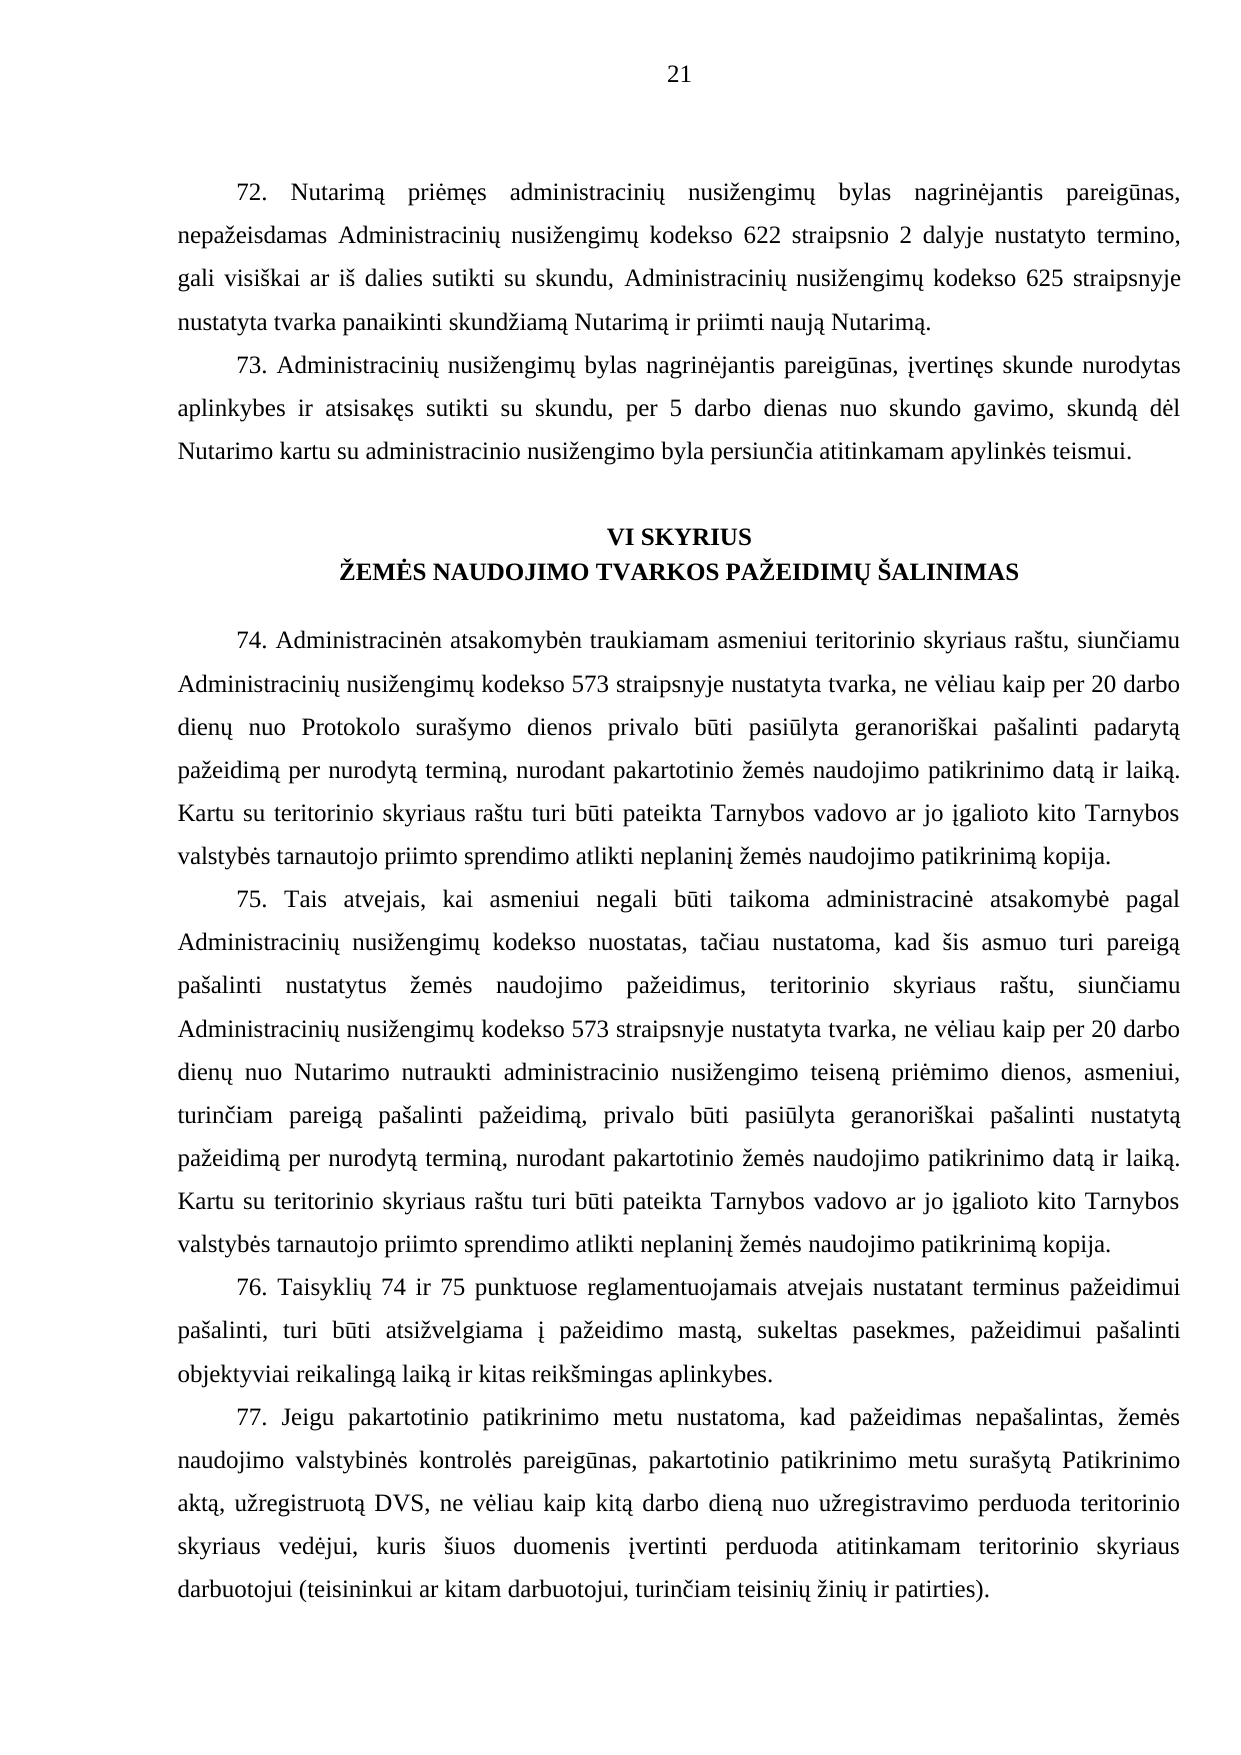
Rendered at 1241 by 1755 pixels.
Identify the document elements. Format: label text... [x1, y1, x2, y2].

text 76. Taisyklių 74 ir 75 punktuose reglamentuojamais atvejais nustatant terminus pažeidimui pašalinti, turi būti atsižvelgiama į pažeidimo mastą, sukeltas pasekmes, pažeidimui pašalinti objektyviai reikalingą laiką ir kitas reikšmingas aplinkybes. [177, 1272, 1181, 1387]
text 75. Tais atvejais, kai asmeniui negali būti taikoma administracinė atsakomybė pagal Administracinių nusižengimų kodekso nuostatas, tačiau nustatoma, kad šis asmuo turi pareigą pašalinti nustatytus žemės naudojimo pažeidimus, teritorinio skyriaus raštu, siunčiamu Administracinių nusižengimų kodekso 573 straipsnyje nustatyta tvarka, ne vėliau kaip per 20 darbo dienų nuo Nutarimo nutraukti administracinio nusižengimo teiseną priėmimo dienos, asmeniui, turinčiam pareigą pašalinti pažeidimą, privalo būti pasiūlyta geranoriškai pašalinti nustatytą pažeidimą per nurodytą terminą, nurodant pakartotinio žemės naudojimo patikrinimo datą ir laiką. Kartu su teritorinio skyriaus raštu turi būti pateikta Tarnybos vadovo ar jo įgalioto kito Tarnybos valstybės tarnautojo priimto sprendimo atlikti neplaninį žemės naudojimo patikrinimą kopija. [177, 884, 1181, 1258]
text 77. Jeigu pakartotinio patikrinimo metu nustatoma, kad pažeidimas nepašalintas, žemės naudojimo valstybinės kontrolės pareigūnas, pakartotinio patikrinimo metu surašytą Patikrinimo aktą, užregistruotą DVS, ne vėliau kaip kitą darbo dieną nuo užregistravimo perduoda teritorinio skyriaus vedėjui, kuris šiuos duomenis įvertinti perduoda atitinkamam teritorinio skyriaus darbuotojui (teisininkui ar kitam darbuotojui, turinčiam teisinių žinių ir patirties). [177, 1402, 1181, 1603]
text 73. Administracinių nusižengimų bylas nagrinėjantis pareigūnas, įvertinęs skunde nurodytas aplinkybes ir atsisakęs sutikti su skundu, per 5 darbo dienas nuo skundo gavimo, skundą dėl Nutarimo kartu su administracinio nusižengimo byla persiunčia atitinkamam apylinkės teismui. [177, 350, 1181, 465]
text 72. Nutarimą priėmęs administracinių nusižengimų bylas nagrinėjantis pareigūnas, nepažeisdamas Administracinių nusižengimų kodekso 622 straipsnio 2 dalyje nustatyto termino, gali visiškai ar iš dalies sutikti su skundu, Administracinių nusižengimų kodekso 625 straipsnyje nustatyta tvarka panaikinti skundžiamą Nutarimą ir priimti naują Nutarimą. [177, 177, 1181, 335]
text VI SKYRIUS [177, 522, 1181, 551]
text 74. Administracinėn atsakomybėn traukiamam asmeniui teritorinio skyriaus raštu, siunčiamu Administracinių nusižengimų kodekso 573 straipsnyje nustatyta tvarka, ne vėliau kaip per 20 darbo dienų nuo Protokolo surašymo dienos privalo būti pasiūlyta geranoriškai pašalinti padarytą pažeidimą per nurodytą terminą, nurodant pakartotinio žemės naudojimo patikrinimo datą ir laiką. Kartu su teritorinio skyriaus raštu turi būti pateikta Tarnybos vadovo ar jo įgalioto kito Tarnybos valstybės tarnautojo priimto sprendimo atlikti neplaninį žemės naudojimo patikrinimą kopija. [177, 626, 1181, 870]
text žemės naudojimo tvarkos pažeidimų šalinimas [177, 557, 1181, 585]
